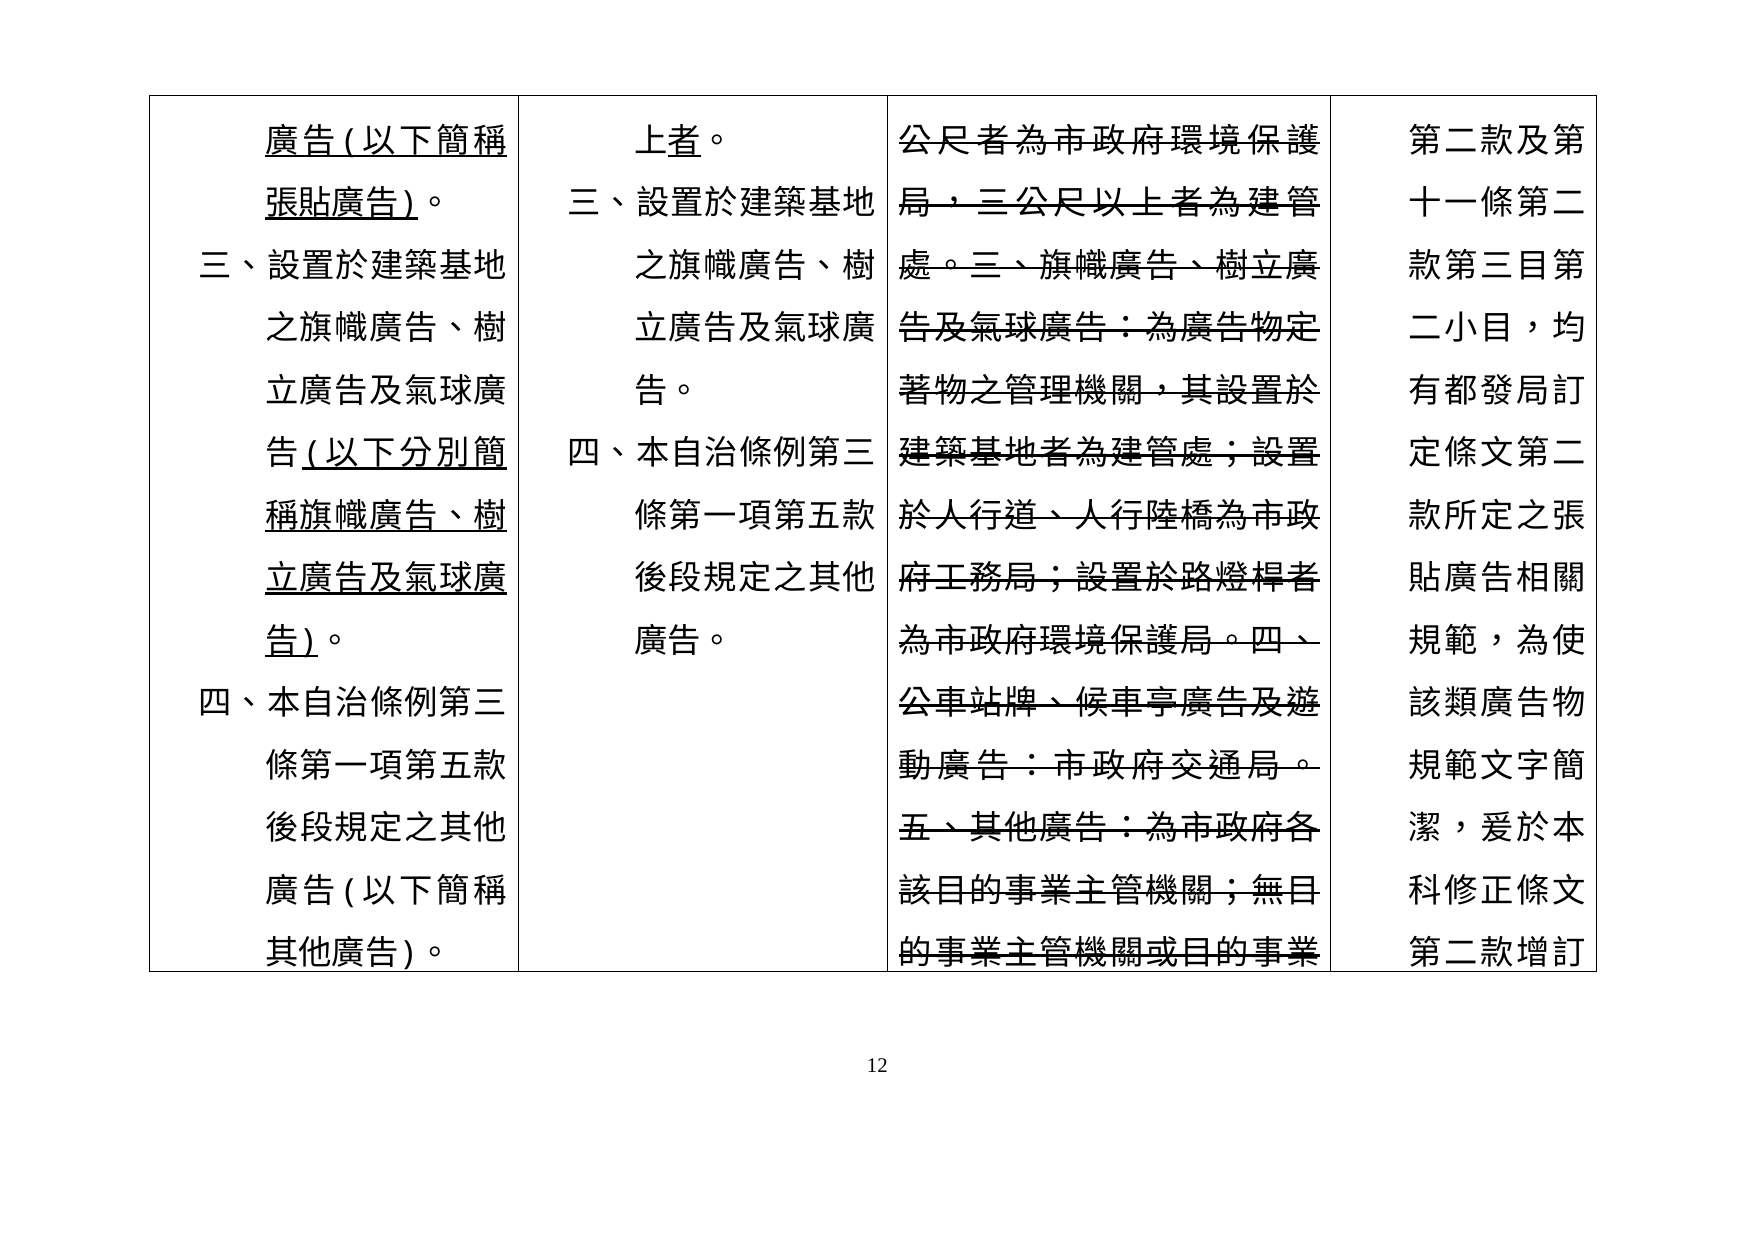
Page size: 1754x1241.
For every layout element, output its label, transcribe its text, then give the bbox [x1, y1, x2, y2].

table_cell 廣告(以下簡稱張貼廣告)。 三、設置於建築基地之旗幟廣告、樹立廣告及氣球廣告(以下分別簡稱旗幟廣告、樹立廣告及氣球廣告)。 四、本自治條例第三條第一項第五款後段規定之其他廣告(以下簡稱其他廣告)。 [150, 96, 518, 971]
table_cell 上者。 三、設置於建築基地之旗幟廣告、樹立廣告及氣球廣告。 四、本自治條例第三條第一項第五款後段規定之其他廣告。 [519, 96, 887, 971]
table_cell 公尺者為市政府環境保護局，三公尺以上者為建管處。三、旗幟廣告、樹立廣告及氣球廣告：為廣告物定著物之管理機關，其設置於建築基地者為建管處；設置於人行道、人行陸橋為市政府工務局；設置於路燈桿者為市政府環境保護局。四、公車站牌、候車亭廣告及遊動廣告：市政府交通局。五、其他廣告：為市政府各該目的事業主管機關；無目的事業主管機關或目的事業 [888, 96, 1330, 971]
table_cell 第二款及第十一條第二款第三目第二小目，均有都發局訂定條文第二款所定之張貼廣告相關規範，為使該類廣告物規範文字簡潔，爰於本科修正條文第二款增訂 [1331, 96, 1596, 971]
